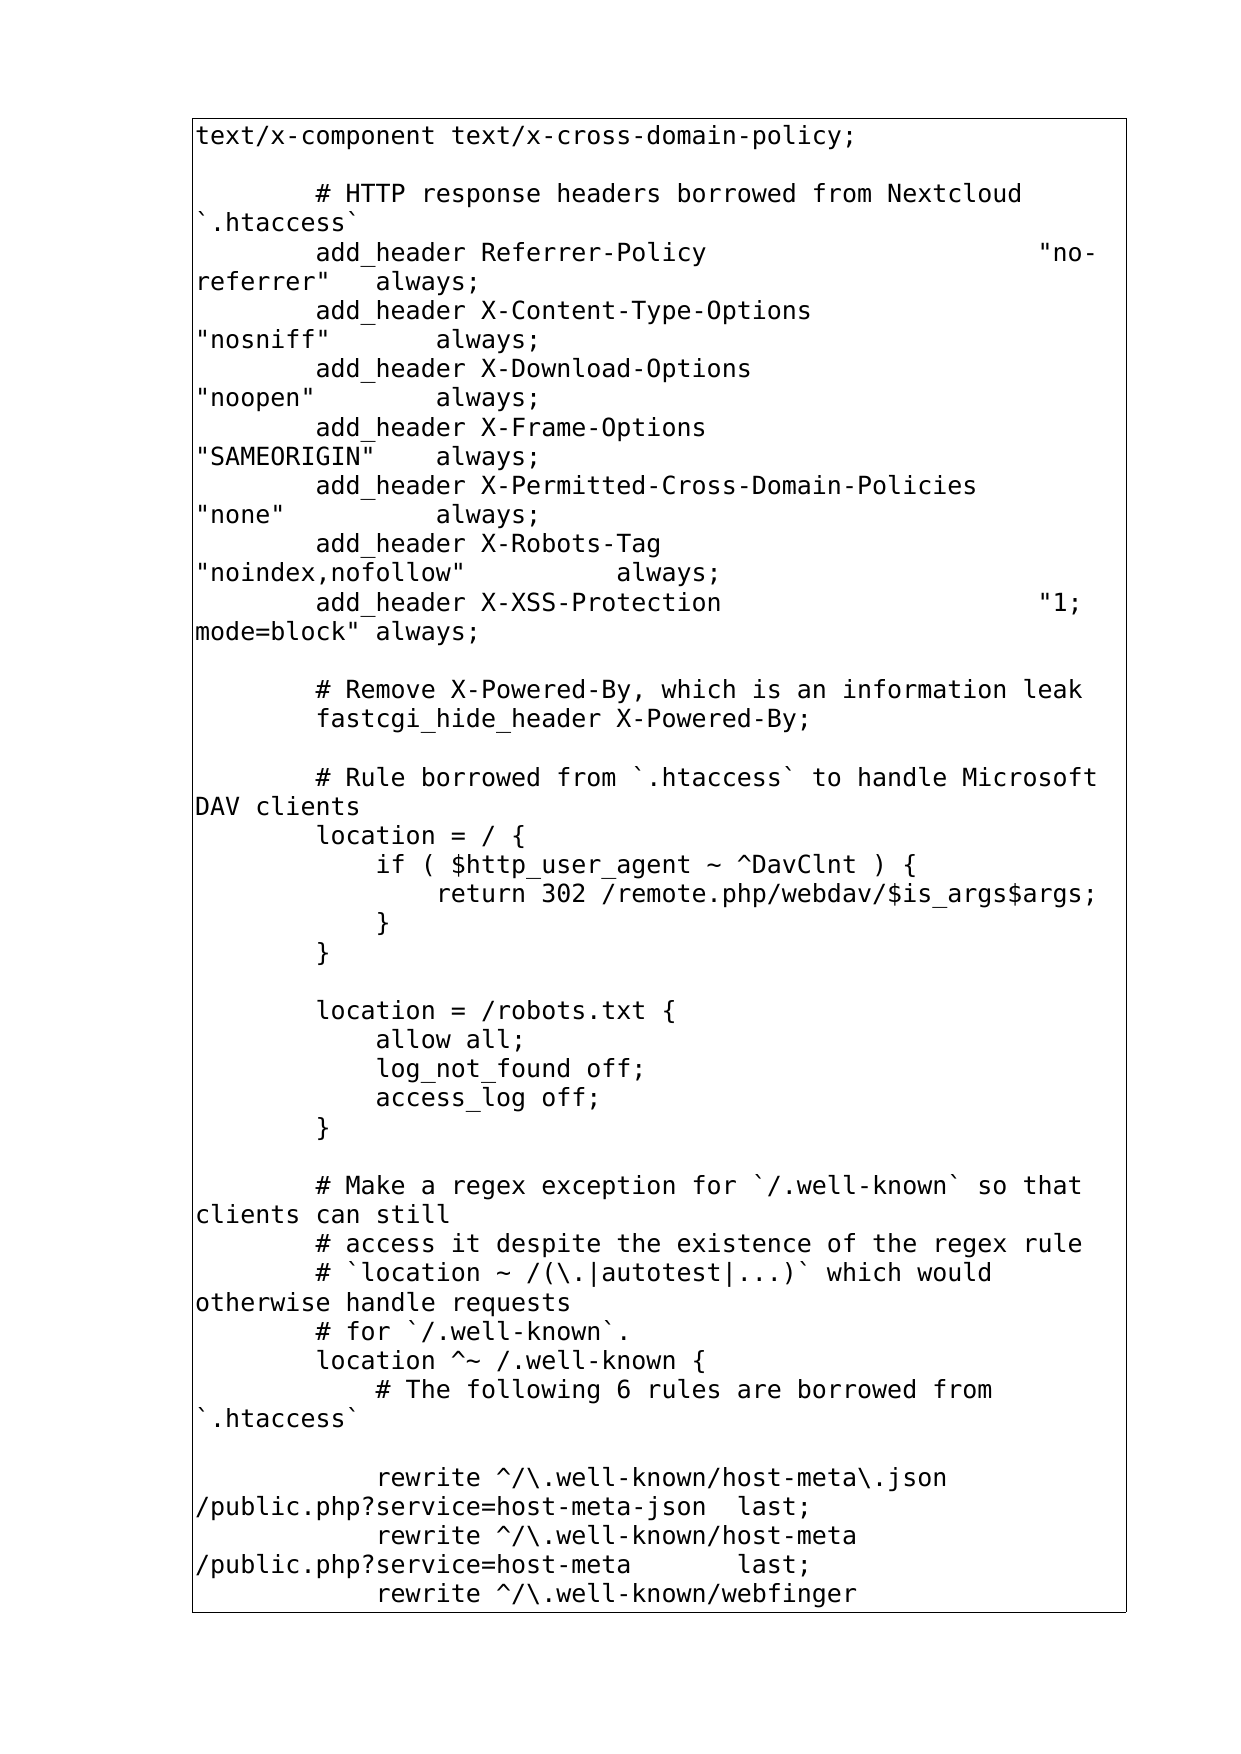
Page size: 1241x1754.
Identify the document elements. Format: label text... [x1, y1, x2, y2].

table_header text/x-component text/x-cross-domain-policy; # HTTP response headers borrowed from Nextcloud `.htaccess` add_header Referrer-Policy "no-referrer" always; add_header X-Content-Type-Options "nosniff" always; add_header X-Download-Options "noopen" always; add_header X-Frame-Options "SAMEORIGIN" always; add_header X-Permitted-Cross-Domain-Policies "none" always; add_header X-Robots-Tag "noindex,nofollow" always; add_header X-XSS-Protection "1; mode=block" always; # Remove X-Powered-By, which is an information leak fastcgi_hide_header X-Powered-By; # Rule borrowed from `.htaccess` to handle Microsoft DAV clients location = / { if ( $http_user_agent ~ ^DavClnt ) { return 302 /remote.php/webdav/$is_args$args; } } location = /robots.txt { allow all; log_not_found off; access_log off; } # Make a regex exception for `/.well-known` so that clients can still # access it despite the existence of the regex rule # `location ~ /(\.|autotest|...)` which would otherwise handle requests # for `/.well-known`. location ^~ /.well-known { # The following 6 rules are borrowed from `.htaccess` rewrite ^/\.well-known/host-meta\.json /public.php?service=host-meta-json last; rewrite ^/\.well-known/host-meta /public.php?service=host-meta last; rewrite ^/\.well-known/webfinger [193, 119, 1126, 1612]
